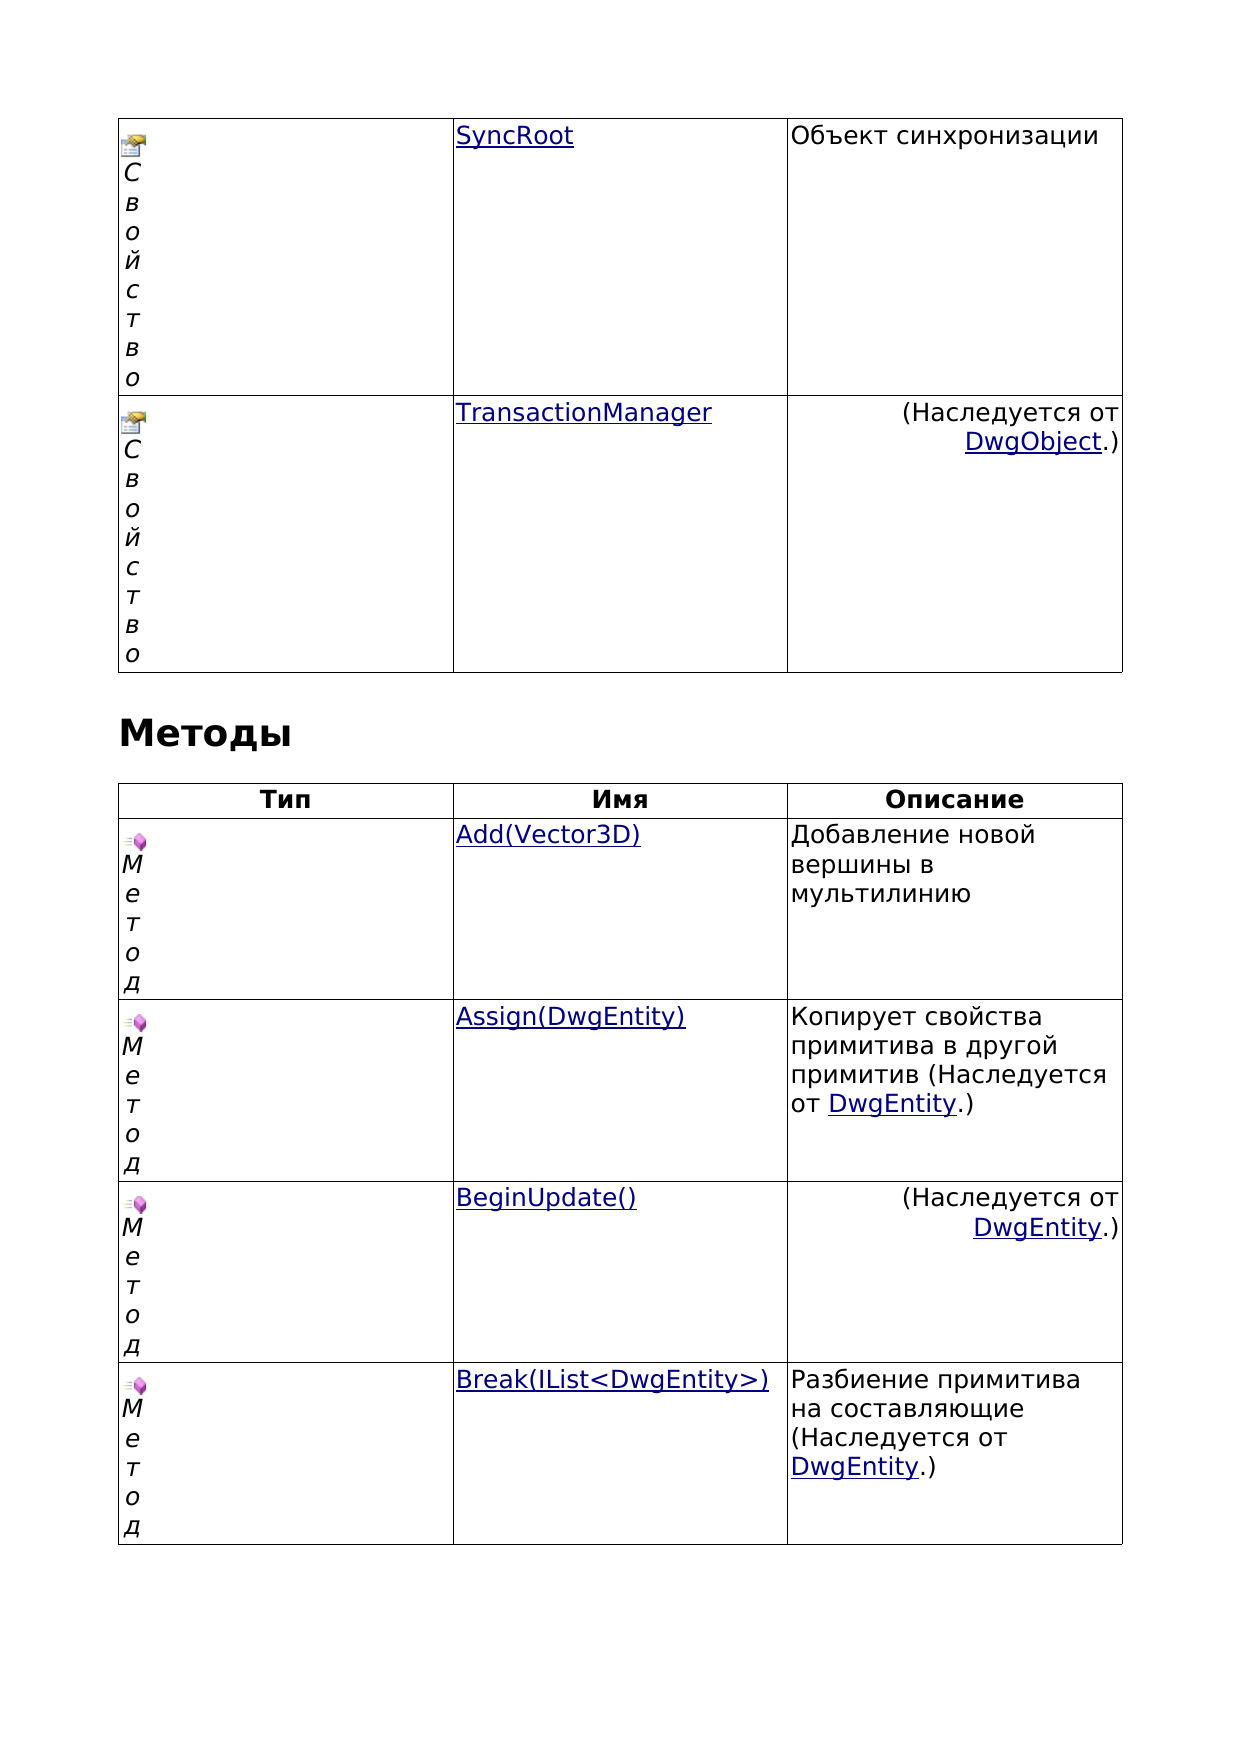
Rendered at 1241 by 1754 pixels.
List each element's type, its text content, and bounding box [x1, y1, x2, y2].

picture [121, 410, 147, 436]
table_header Тип [119, 784, 453, 818]
table_cell Assign(DwgEntity) [454, 1000, 787, 1181]
picture [121, 1377, 147, 1395]
table_cell Разбиение примитива на составляющие (Наследуется от DwgEntity.) [788, 1363, 1122, 1543]
table_cell [119, 396, 453, 672]
picture [121, 1014, 147, 1032]
table_cell BeginUpdate() [454, 1182, 787, 1362]
table_header Описание [788, 784, 1122, 818]
table_cell (Наследуется от DwgObject.) [788, 396, 1122, 672]
table_header Имя [454, 784, 787, 818]
table_cell [119, 1363, 453, 1543]
table_cell [119, 1000, 453, 1181]
table_cell [119, 819, 453, 999]
table_cell (Наследуется от DwgEntity.) [788, 1182, 1122, 1362]
table_cell Add(Vector3D) [454, 819, 787, 999]
table_cell [119, 119, 453, 395]
table_cell TransactionManager [454, 396, 787, 672]
table_cell Копирует свойства примитива в другой примитив (Наследуется от DwgEntity.) [788, 1000, 1122, 1181]
picture [121, 833, 147, 851]
table_cell SyncRoot [454, 119, 787, 395]
table_cell Break(IList<DwgEntity>) [454, 1363, 787, 1543]
table_cell [119, 1182, 453, 1362]
picture [121, 133, 147, 159]
subtitle Методы [118, 712, 1122, 755]
table_cell Добавление новой вершины в мультилинию [788, 819, 1122, 999]
table_cell Объект синхронизации [788, 119, 1122, 395]
picture [121, 1196, 147, 1214]
